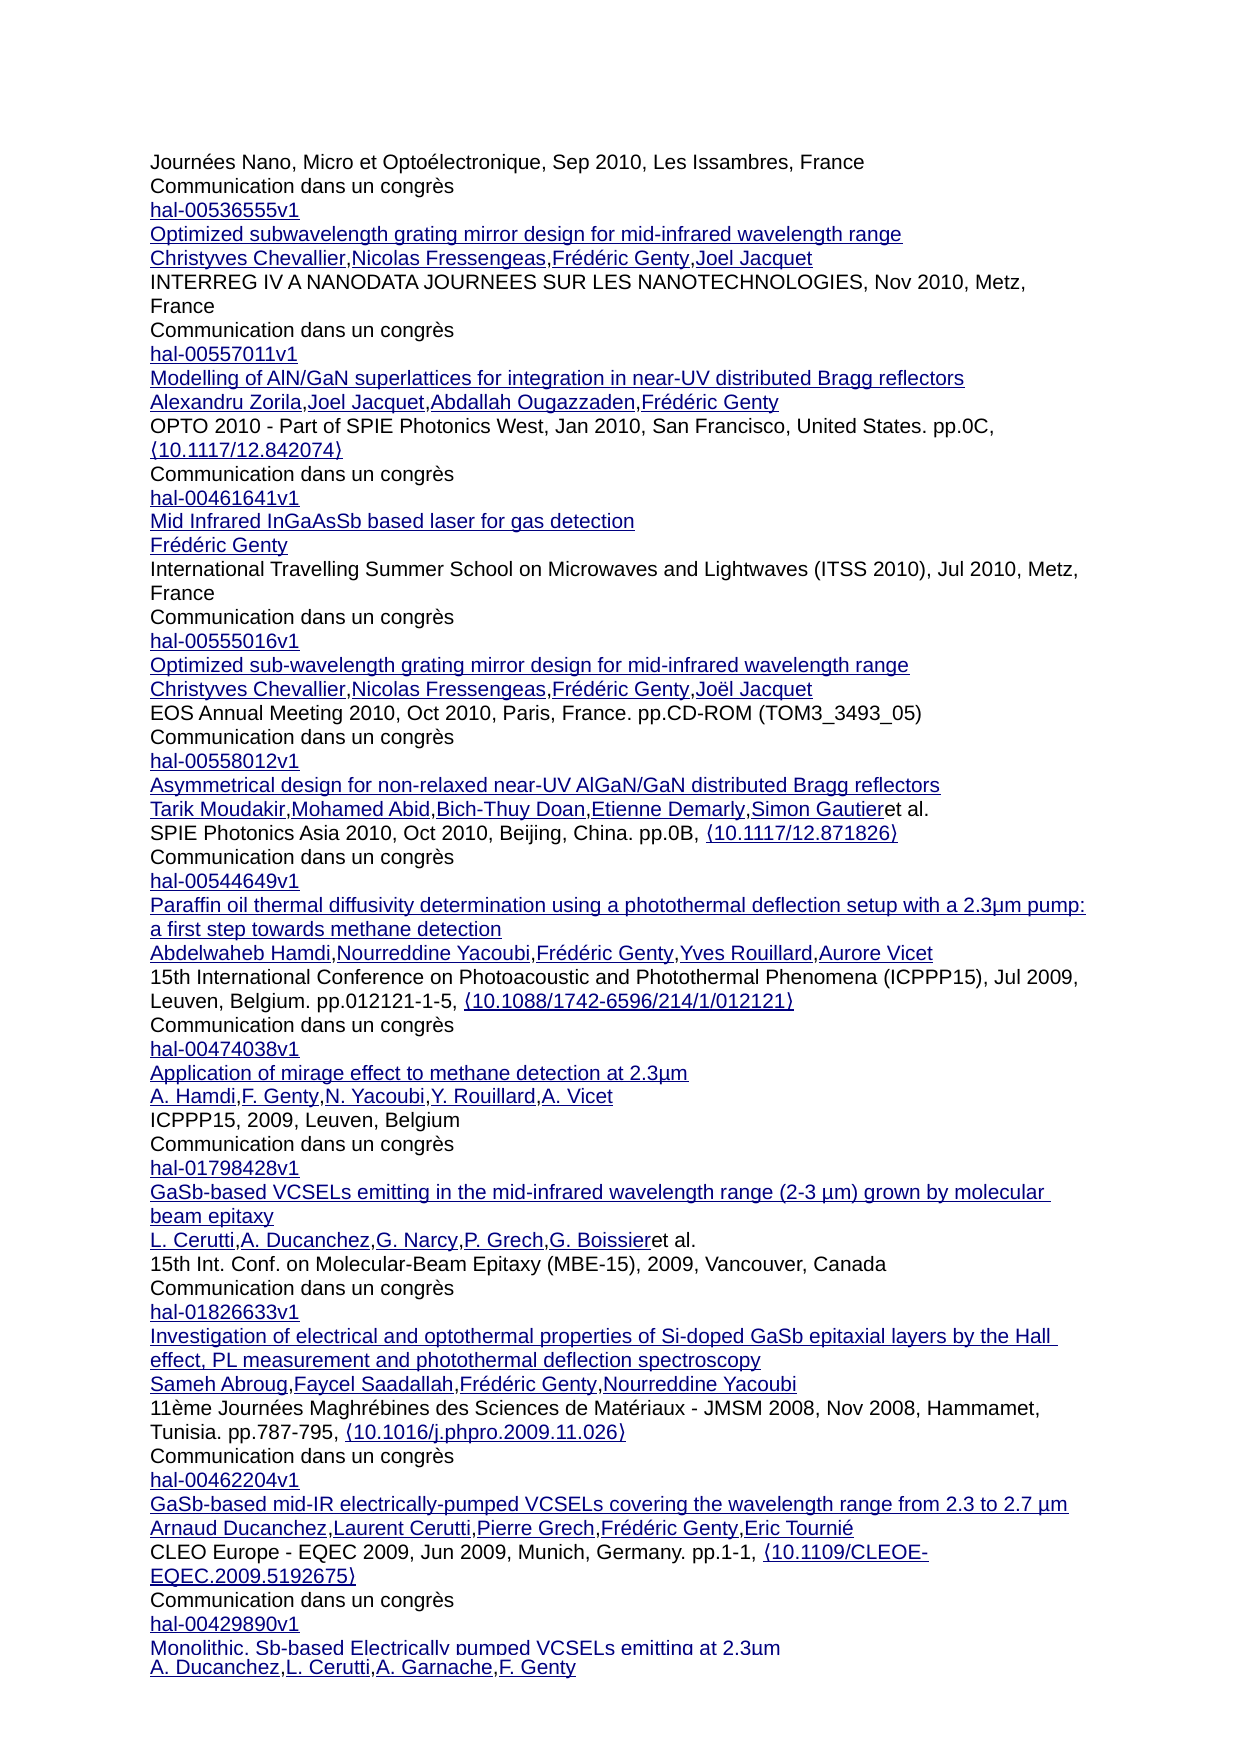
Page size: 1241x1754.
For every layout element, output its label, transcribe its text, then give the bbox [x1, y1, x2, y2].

table_cell Investigation of electrical and optothermal properties of Si-doped GaSb epitaxial layers by the Hall effect, PL measurement and photothermal deflection spectroscopy Sameh Abroug,Faycel Saadallah,Frédéric Genty,Nourreddine Yacoubi 11ème Journées Maghrébines des Sciences de Matériaux - JMSM 2008, Nov 2008, Hammamet, Tunisia. pp.787-795, ⟨10.1016/j.phpro.2009.11.026⟩ Communication dans un congrès hal-00462204v1 [150, 1324, 1090, 1492]
table_cell Application of mirage effect to methane detection at 2.3µm A. Hamdi,F. Genty,N. Yacoubi,Y. Rouillard,A. Vicet ICPPP15, 2009, Leuven, Belgium Communication dans un congrès hal-01798428v1 [150, 1060, 1090, 1180]
table_cell GaSb-based mid-IR electrically-pumped VCSELs covering the wavelength range from 2.3 to 2.7 µm Arnaud Ducanchez,Laurent Cerutti,Pierre Grech,Frédéric Genty,Eric Tournié CLEO Europe - EQEC 2009, Jun 2009, Munich, Germany. pp.1-1, ⟨10.1109/CLEOE-EQEC.2009.5192675⟩ Communication dans un congrès hal-00429890v1 [150, 1492, 1090, 1635]
table_cell GaSb-based VCSELs emitting in the mid-infrared wavelength range (2-3 µm) grown by molecular beam epitaxy L. Cerutti,A. Ducanchez,G. Narcy,P. Grech,G. Boissieret al. 15th Int. Conf. on Molecular-Beam Epitaxy (MBE-15), 2009, Vancouver, Canada Communication dans un congrès hal-01826633v1 [150, 1180, 1090, 1324]
table_cell Optimized sub-wavelength grating mirror design for mid-infrared wavelength range Christyves Chevallier,Nicolas Fressengeas,Frédéric Genty,Joël Jacquet EOS Annual Meeting 2010, Oct 2010, Paris, France. pp.CD-ROM (TOM3_3493_05) Communication dans un congrès hal-00558012v1 [150, 653, 1090, 773]
table_cell Modelling of AlN/GaN superlattices for integration in near-UV distributed Bragg reflectors Alexandru Zorila,Joel Jacquet,Abdallah Ougazzaden,Frédéric Genty OPTO 2010 - Part of SPIE Photonics West, Jan 2010, San Francisco, United States. pp.0C, ⟨10.1117/12.842074⟩ Communication dans un congrès hal-00461641v1 [150, 366, 1090, 509]
table_cell Optimized subwavelength grating mirror design for mid-infrared wavelength range Christyves Chevallier,Nicolas Fressengeas,Frédéric Genty,Joel Jacquet INTERREG IV A NANODATA JOURNEES SUR LES NANOTECHNOLOGIES, Nov 2010, Metz, France Communication dans un congrès hal-00557011v1 [150, 222, 1090, 366]
table_cell Paraffin oil thermal diffusivity determination using a photothermal deflection setup with a 2.3μm pump: a first step towards methane detection Abdelwaheb Hamdi,Nourreddine Yacoubi,Frédéric Genty,Yves Rouillard,Aurore Vicet 15th International Conference on Photoacoustic and Photothermal Phenomena (ICPPP15), Jul 2009, Leuven, Belgium. pp.012121-1-5, ⟨10.1088/1742-6596/214/1/012121⟩ Communication dans un congrès hal-00474038v1 [150, 893, 1090, 1060]
table_cell Monolithic, Sb-based Electrically pumped VCSELs emitting at 2.3µm A. Ducanchez,L. Cerutti,A. Garnache,F. Genty [150, 1635, 1090, 1679]
table_cell Mid Infrared InGaAsSb based laser for gas detection Frédéric Genty International Travelling Summer School on Microwaves and Lightwaves (ITSS 2010), Jul 2010, Metz, France Communication dans un congrès hal-00555016v1 [150, 509, 1090, 653]
table_cell Asymmetrical design for non-relaxed near-UV AlGaN/GaN distributed Bragg reflectors Tarik Moudakir,Mohamed Abid,Bich-Thuy Doan,Etienne Demarly,Simon Gautieret al. SPIE Photonics Asia 2010, Oct 2010, Beijing, China. pp.0B, ⟨10.1117/12.871826⟩ Communication dans un congrès hal-00544649v1 [150, 773, 1090, 893]
table_cell Journées Nano, Micro et Optoélectronique, Sep 2010, Les Issambres, France Communication dans un congrès hal-00536555v1 [150, 150, 1090, 222]
